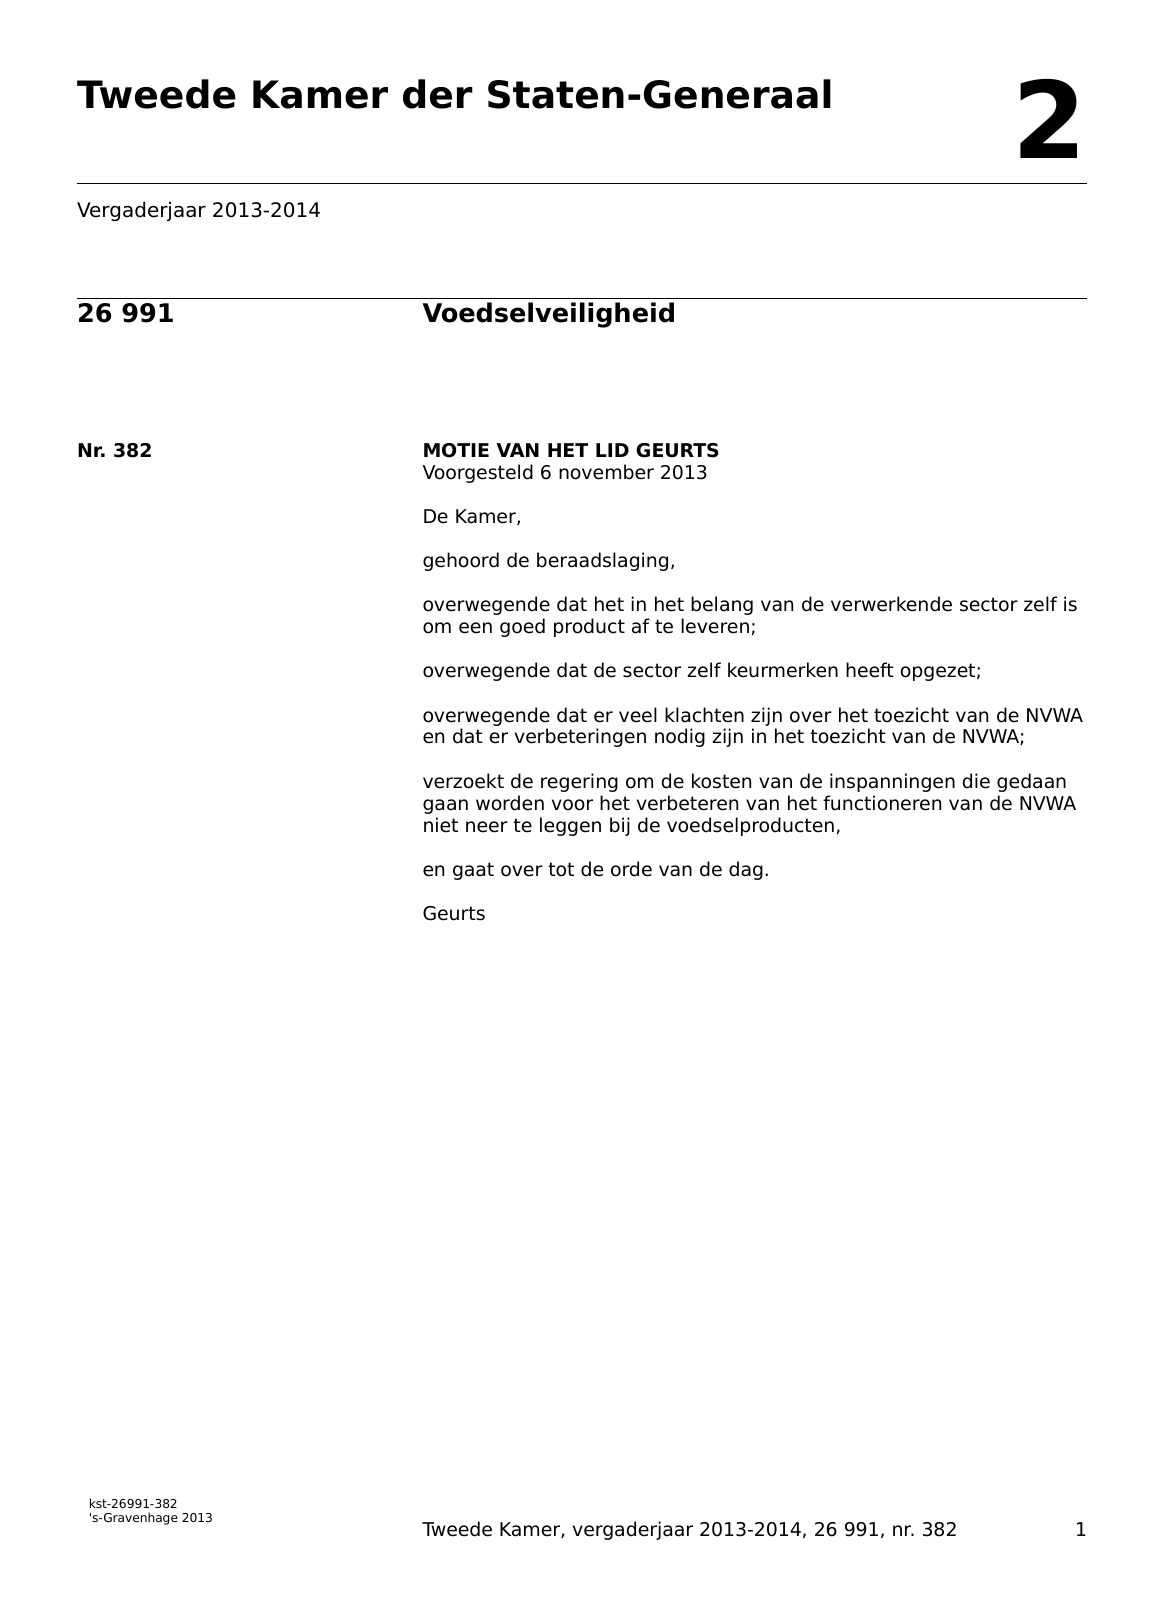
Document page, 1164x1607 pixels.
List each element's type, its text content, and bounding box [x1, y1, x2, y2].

table_cell Vergaderjaar 2013-2014 [77, 184, 1087, 298]
table_header Tweede Kamer der Staten-Generaal [77, 59, 886, 183]
text verzoekt de regering om de kosten van de inspanningen die gedaan gaan worden voor het verbeteren van het functioneren van de NVWA niet neer te leggen bij de voedselproducten, [422, 771, 1087, 837]
table_header 2 [886, 59, 1087, 183]
text overwegende dat het in het belang van de verwerkende sector zelf is om een goed product af te leveren; [422, 594, 1087, 638]
text overwegende dat de sector zelf keurmerken heeft opgezet; [422, 660, 1087, 682]
text overwegende dat er veel klachten zijn over het toezicht van de NVWA en dat er verbeteringen nodig zijn in het toezicht van de NVWA; [422, 704, 1087, 748]
text 's-Gravenhage 2013 [88, 1511, 323, 1525]
text gehoord de beraadslaging, [422, 550, 1087, 572]
text Voorgesteld 6 november 2013 [422, 462, 1087, 484]
subtitle Nr. 382 MOTIE VAN HET LID GEURTS [77, 440, 1087, 462]
subtitle 26 991 Voedselveiligheid [77, 299, 1087, 329]
text en gaat over tot de orde van de dag. [422, 859, 1087, 881]
text kst-26991-382 [88, 1497, 323, 1511]
text De Kamer, [422, 506, 1087, 528]
text Geurts [422, 903, 1087, 925]
